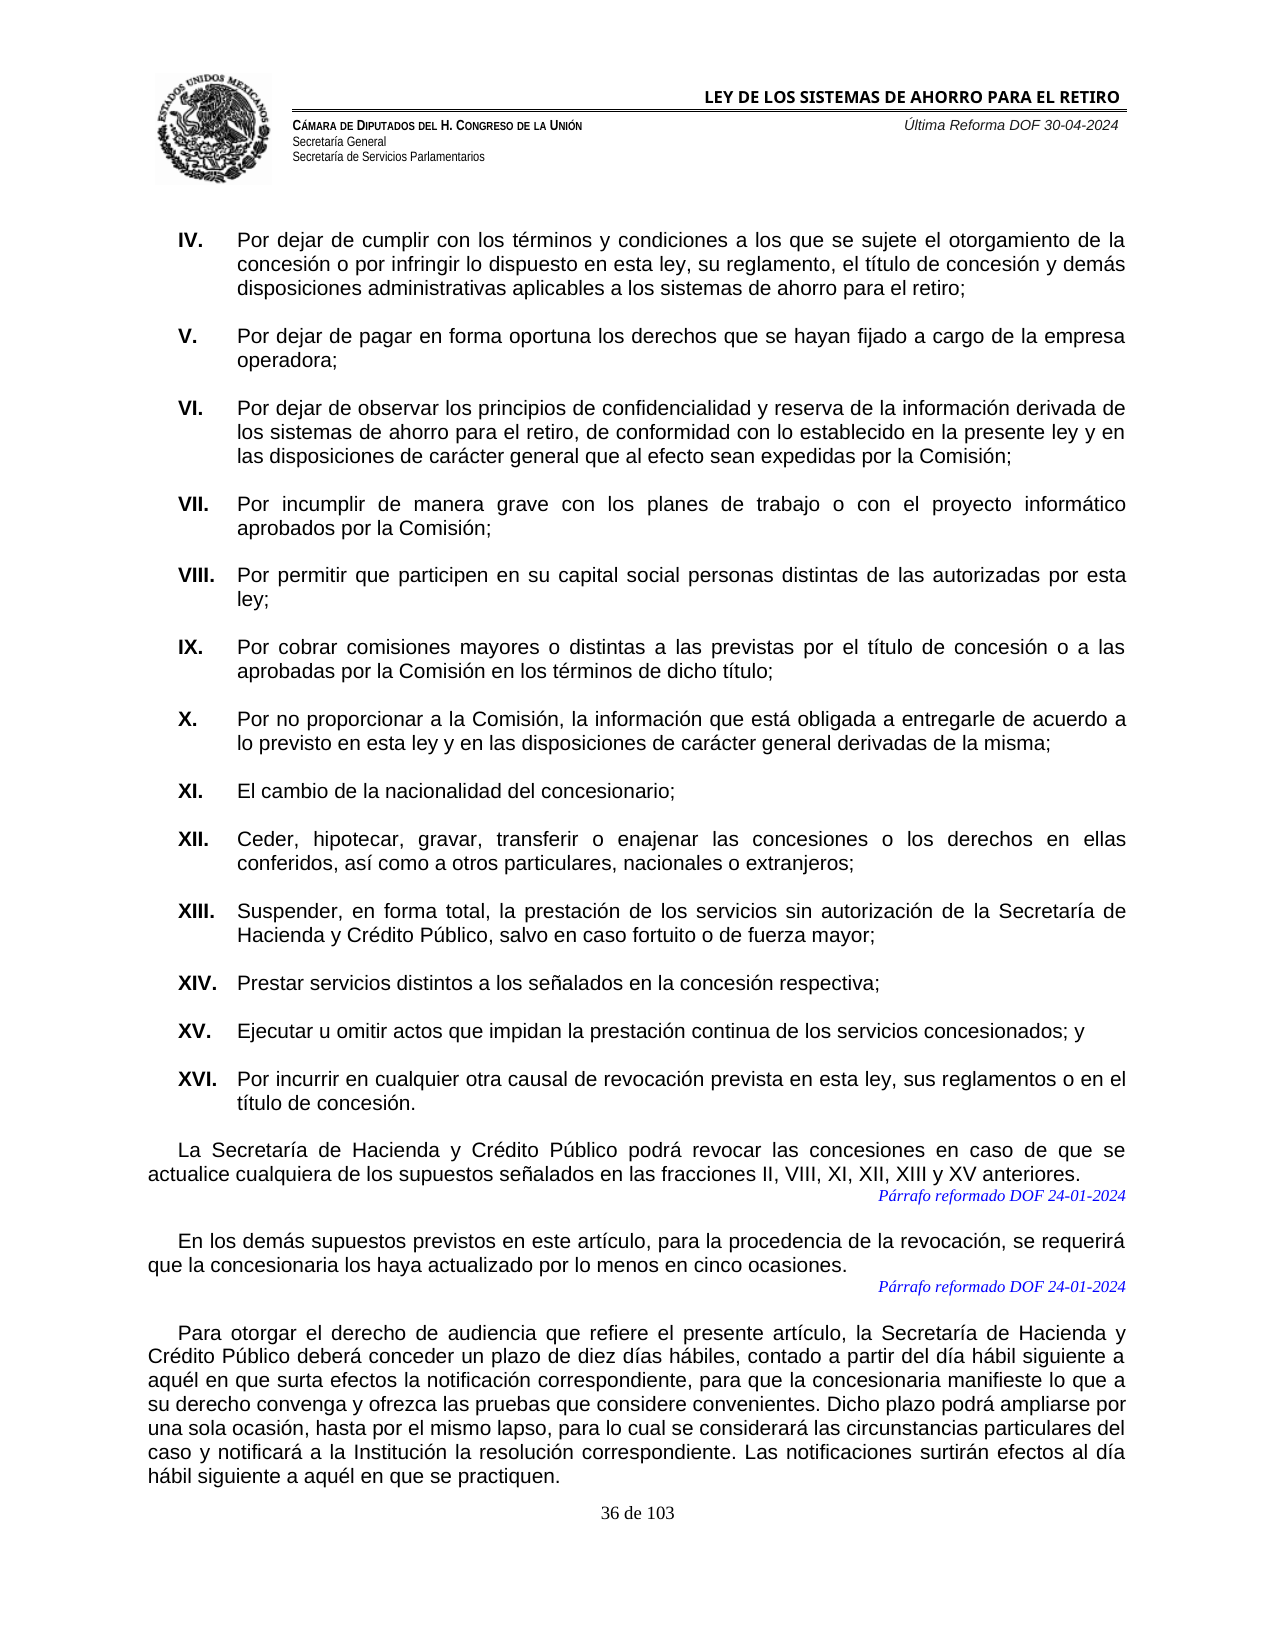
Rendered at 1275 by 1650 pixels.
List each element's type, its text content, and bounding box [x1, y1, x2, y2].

text XIV. Prestar servicios distintos a los señalados en la concesión respectiva; [178, 971, 1127, 994]
text La Secretaría de Hacienda y Crédito Público podrá revocar las concesiones en caso de que se actualice cualquiera de los supuestos señalados en las fracciones II, VIII, XI, XII, XIII y XV anteriores. [148, 1138, 1127, 1186]
text XVI. Por incurrir en cualquier otra causal de revocación prevista en esta ley, sus reglamentos o en el título de concesión. [178, 1066, 1127, 1114]
text IX. Por cobrar comisiones mayores o distintas a las previstas por el título de concesión o a las aprobadas por la Comisión en los términos de dicho título; [178, 635, 1127, 683]
text VIII. Por permitir que participen en su capital social personas distintas de las autorizadas por esta ley; [178, 563, 1127, 611]
text X. Por no proporcionar a la Comisión, la información que está obligada a entregarle de acuerdo a lo previsto en esta ley y en las disposiciones de carácter general derivadas de la misma; [178, 707, 1127, 755]
text VII. Por incumplir de manera grave con los planes de trabajo o con el proyecto informático aprobados por la Comisión; [178, 491, 1127, 539]
text IV. Por dejar de cumplir con los términos y condiciones a los que se sujete el otorgamiento de la concesión o por infringir lo dispuesto en esta ley, su reglamento, el título de concesión y demás disposiciones administrativas aplicables a los sistemas de ahorro para el retiro; [178, 228, 1127, 300]
text En los demás supuestos previstos en este artículo, para la procedencia de la revocación, se requerirá que la concesionaria los haya actualizado por lo menos en cinco ocasiones. [148, 1229, 1127, 1277]
text XII. Ceder, hipotecar, gravar, transferir o enajenar las concesiones o los derechos en ellas conferidos, así como a otros particulares, nacionales o extranjeros; [178, 827, 1127, 875]
text XV. Ejecutar u omitir actos que impidan la prestación continua de los servicios concesionados; y [178, 1018, 1127, 1042]
text XIII. Suspender, en forma total, la prestación de los servicios sin autorización de la Secretaría de Hacienda y Crédito Público, salvo en caso fortuito o de fuerza mayor; [178, 899, 1127, 947]
text XI. El cambio de la nacionalidad del concesionario; [178, 779, 1127, 803]
text V. Por dejar de pagar en forma oportuna los derechos que se hayan fijado a cargo de la empresa operadora; [178, 324, 1127, 372]
text VI. Por dejar de observar los principios de confidencialidad y reserva de la información derivada de los sistemas de ahorro para el retiro, de conformidad con lo establecido en la presente ley y en las disposiciones de carácter general que al efecto sean expedidas por la Comisión; [178, 396, 1127, 467]
text Párrafo reformado DOF 24-01-2024 [148, 1277, 1127, 1296]
text Párrafo reformado DOF 24-01-2024 [148, 1186, 1127, 1205]
text Para otorgar el derecho de audiencia que refiere el presente artículo, la Secretaría de Hacienda y Crédito Público deberá conceder un plazo de diez días hábiles, contado a partir del día hábil siguiente a aquél en que surta efectos la notificación correspondiente, para que la concesionaria manifieste lo que a su derecho convenga y ofrezca las pruebas que considere convenientes. Dicho plazo podrá ampliarse por una sola ocasión, hasta por el mismo lapso, para lo cual se considerará las circunstancias particulares del caso y notificará a la Institución la resolución correspondiente. Las notificaciones surtirán efectos al día hábil siguiente a aquél en que se practiquen. [148, 1320, 1127, 1488]
